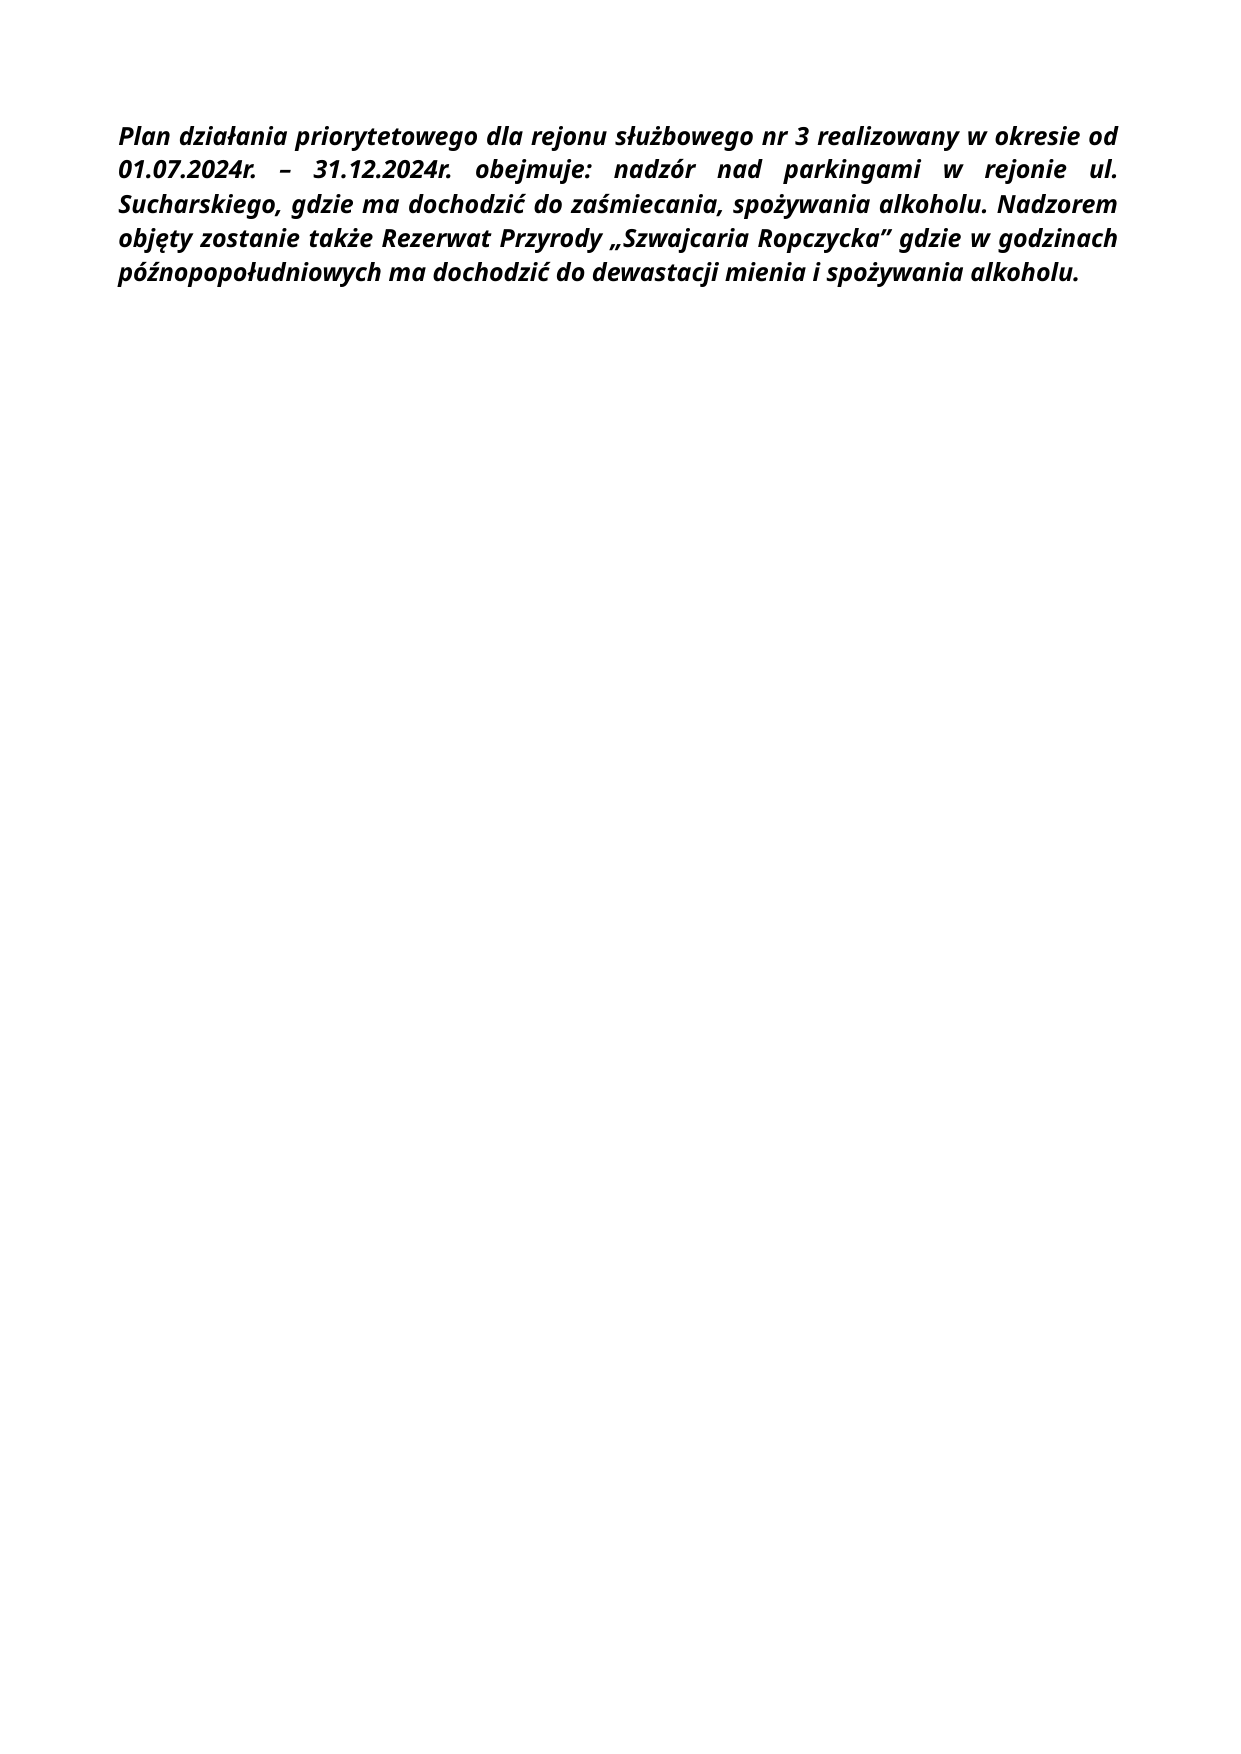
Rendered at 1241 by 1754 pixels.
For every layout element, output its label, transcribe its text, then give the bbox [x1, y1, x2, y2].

text Plan działania priorytetowego dla rejonu służbowego nr 3 realizowany w okresie od 01.07.2024r. – 31.12.2024r. obejmuje: nadzór nad parkingami w rejonie ul. Sucharskiego, gdzie ma dochodzić do zaśmiecania, spożywania alkoholu. Nadzorem objęty zostanie także Rezerwat Przyrody „Szwajcaria Ropczycka” gdzie w godzinach późnopopołudniowych ma dochodzić do dewastacji mienia i spożywania alkoholu. [118, 118, 1122, 288]
